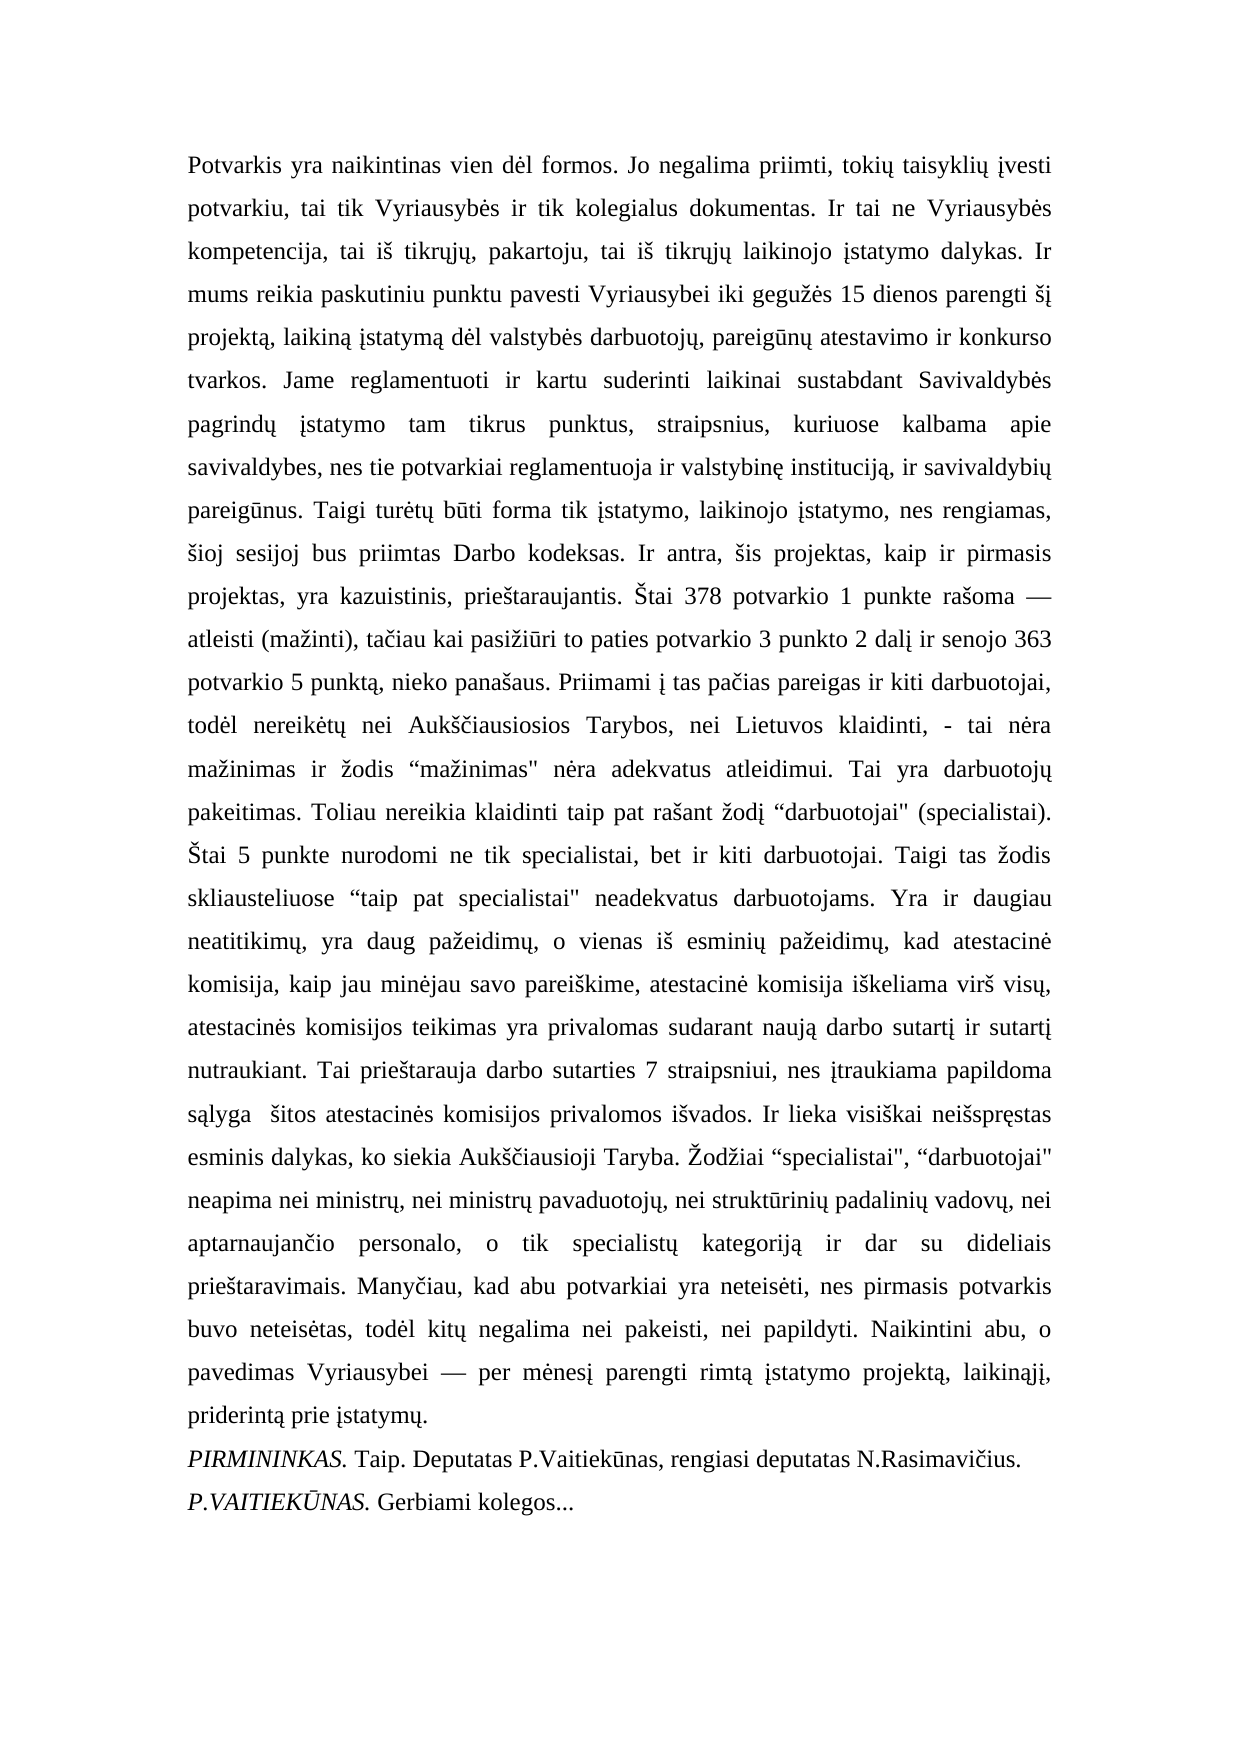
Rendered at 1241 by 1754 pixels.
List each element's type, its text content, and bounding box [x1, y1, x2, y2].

text PIRMININKAS. Taip. Deputatas P.Vaitiekūnas, rengiasi deputatas N.Rasimavičius. [187, 1444, 1053, 1472]
text P.VAITIEKŪNAS. Gerbiami kolegos... [187, 1487, 1053, 1516]
text Potvarkis yra naikintinas vien dėl formos. Jo negalima priimti, tokių taisyklių įvesti potvarkiu, tai tik Vyriausybės ir tik kolegialus dokumentas. Ir tai ne Vyriausybės kompetencija, tai iš tikrųjų, pakartoju, tai iš tikrųjų laikinojo įstatymo dalykas. Ir mums reikia paskutiniu punktu pavesti Vyriausybei iki gegužės 15 dienos parengti šį projektą, laikiną įstatymą dėl valstybės darbuotojų, pareigūnų atestavimo ir konkurso tvarkos. Jame reglamentuoti ir kartu suderinti laikinai sustabdant Savivaldybės pagrindų įstatymo tam tikrus punktus, straipsnius, kuriuose kalbama apie savivaldybes, nes tie potvarkiai reglamentuoja ir valstybinę instituciją, ir savivaldybių pareigūnus. Taigi turėtų būti forma tik įstatymo, laikinojo įstatymo, nes rengiamas, šioj sesijoj bus priimtas Darbo kodeksas. Ir antra, šis projektas, kaip ir pirmasis projektas, yra kazuistinis, prieštaraujantis. Štai 378 potvarkio 1 punkte rašoma — atleisti (mažinti), tačiau kai pasižiūri to paties potvarkio 3 punkto 2 dalį ir senojo 363 potvarkio 5 punktą, nieko panašaus. Priimami į tas pačias pareigas ir kiti darbuotojai, todėl nereikėtų nei Aukščiausiosios Tarybos, nei Lietuvos klaidinti, - tai nėra mažinimas ir žodis “mažinimas" nėra adekvatus atleidimui. Tai yra darbuotojų pakeitimas. Toliau nereikia klaidinti taip pat rašant žodį “darbuotojai" (specialistai). Štai 5 punkte nurodomi ne tik specialistai, bet ir kiti darbuotojai. Taigi tas žodis skliausteliuose “taip pat specialistai" neadekvatus darbuotojams. Yra ir daugiau neatitikimų, yra daug pažeidimų, o vienas iš esminių pažeidimų, kad atestacinė komisija, kaip jau minėjau savo pareiškime, atestacinė komisija iškeliama virš visų, atestacinės komisijos teikimas yra privalomas sudarant naują darbo sutartį ir sutartį nutraukiant. Tai prieštarauja darbo sutarties 7 straipsniui, nes įtraukiama papildoma sąlyga šitos atestacinės komisijos privalomos išvados. Ir lieka visiškai neišspręstas esminis dalykas, ko siekia Aukščiausioji Taryba. Žodžiai “specialistai", “darbuotojai" neapima nei ministrų, nei ministrų pavaduotojų, nei struktūrinių padalinių vadovų, nei aptarnaujančio personalo, o tik specialistų kategoriją ir dar su dideliais prieštaravimais. Manyčiau, kad abu potvarkiai yra neteisėti, nes pirmasis potvarkis buvo neteisėtas, todėl kitų negalima nei pakeisti, nei papildyti. Naikintini abu, o pavedimas Vyriausybei — per mėnesį parengti rimtą įstatymo projektą, laikinąjį, priderintą prie įstatymų. [187, 150, 1053, 1429]
